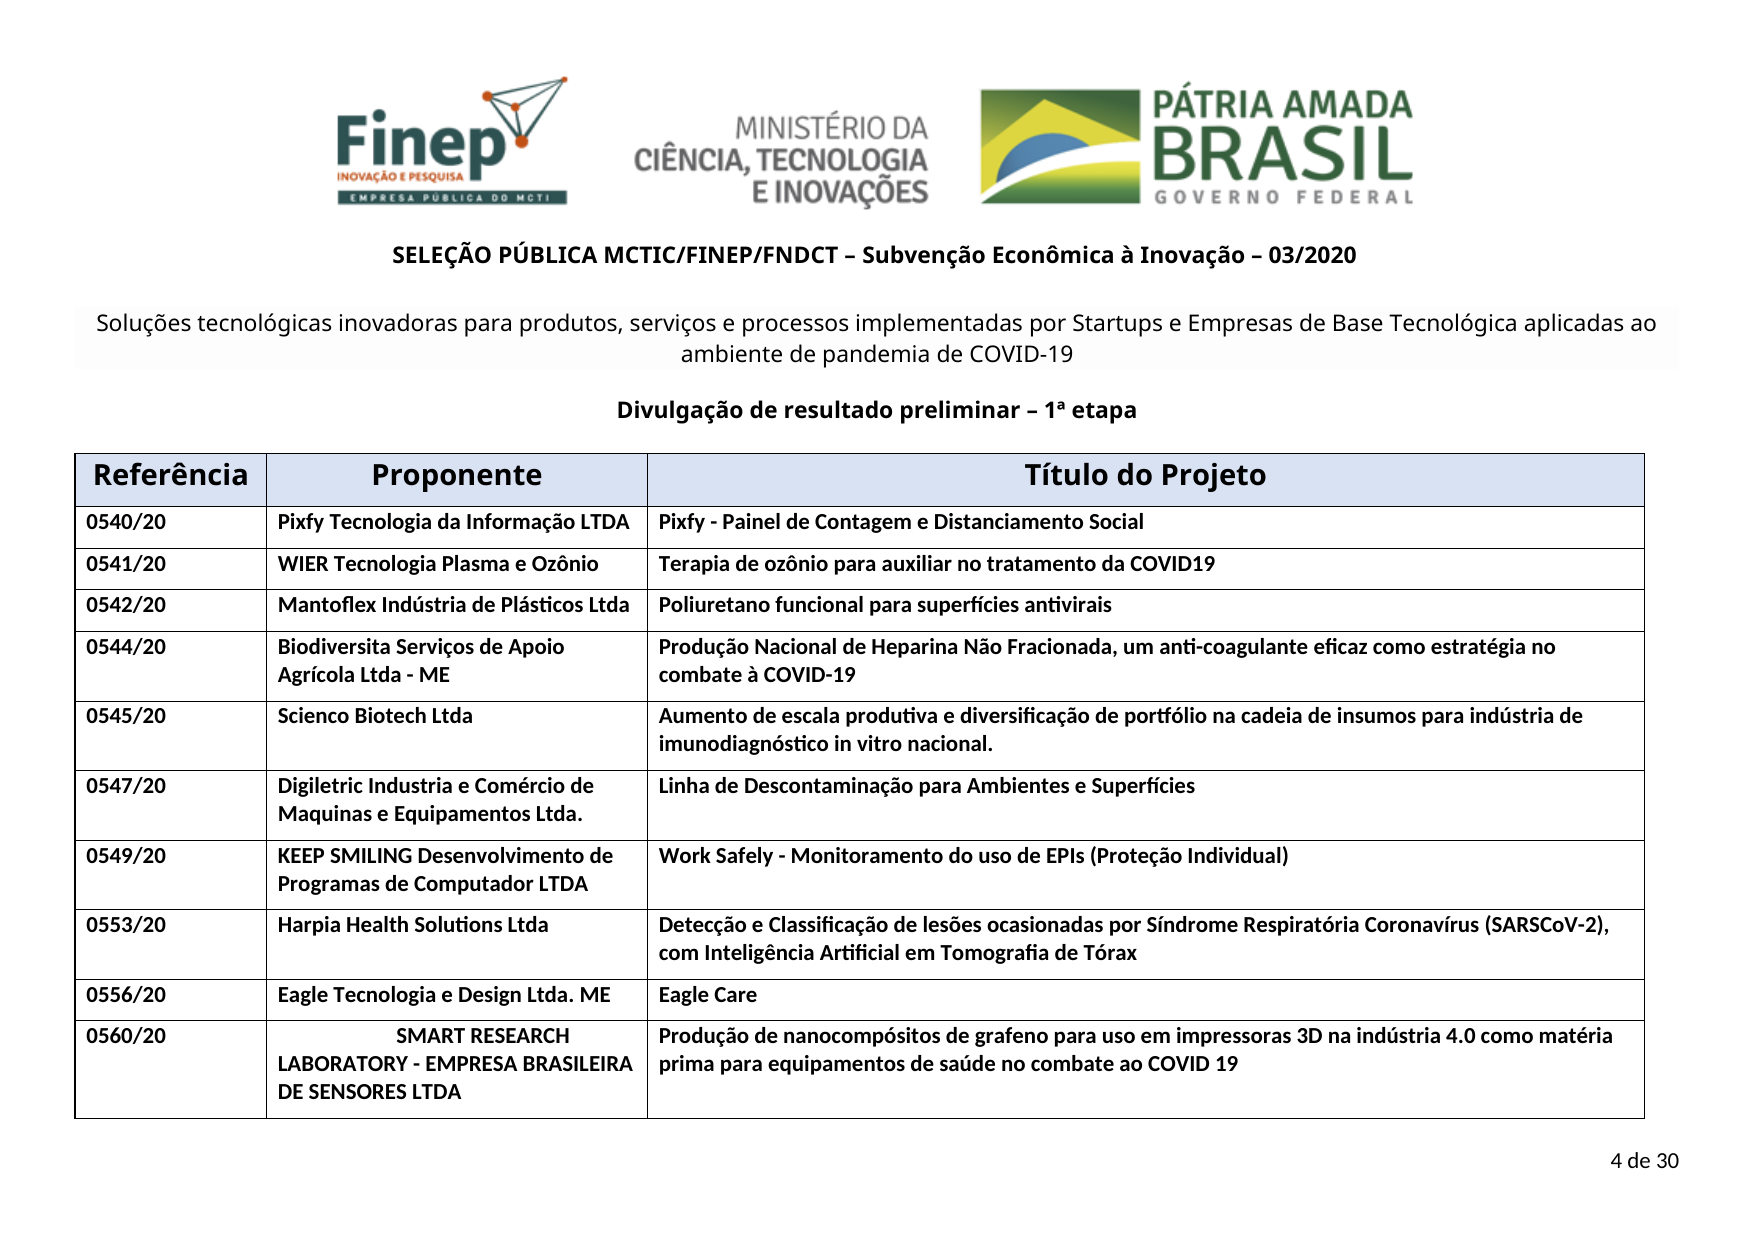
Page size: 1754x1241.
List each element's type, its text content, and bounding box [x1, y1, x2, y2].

table_cell WIER Tecnologia Plasma e Ozônio [267, 549, 647, 589]
table_cell 0541/20 [76, 549, 266, 589]
table_cell Terapia de ozônio para auxiliar no tratamento da COVID19 [648, 549, 1644, 589]
table_cell Aumento de escala produtiva e diversificação de portfólio na cadeia de insumos para indústria de imunodiagnóstico in vitro nacional. [648, 702, 1644, 770]
table_cell Eagle Tecnologia e Design Ltda. ME [267, 980, 647, 1020]
table_cell 0545/20 [76, 702, 266, 770]
table_cell 0547/20 [76, 771, 266, 840]
table_cell KEEP SMILING Desenvolvimento de Programas de Computador LTDA [267, 841, 647, 909]
table_cell Produção Nacional de Heparina Não Fracionada, um anti-coagulante eficaz como estratégia no combate à COVID-19 [648, 632, 1644, 701]
table_cell Harpia Health Solutions Ltda [267, 910, 647, 979]
table_cell Scienco Biotech Ltda [267, 702, 647, 770]
table_cell Biodiversita Serviços de Apoio Agrícola Ltda - ME [267, 632, 647, 701]
table_header Referência [76, 454, 266, 506]
table_cell Eagle Care [648, 980, 1644, 1020]
table_cell Linha de Descontaminação para Ambientes e Superfícies [648, 771, 1644, 840]
table_cell 0544/20 [76, 632, 266, 701]
table_cell SMART RESEARCH LABORATORY - EMPRESA BRASILEIRA DE SENSORES LTDA [267, 1021, 647, 1118]
table_cell Work Safely - Monitoramento do uso de EPIs (Proteção Individual) [648, 841, 1644, 909]
table_cell 0553/20 [76, 910, 266, 979]
table_cell 0556/20 [76, 980, 266, 1020]
table_cell Mantoflex Indústria de Plásticos Ltda [267, 590, 647, 631]
table_cell Pixfy - Painel de Contagem e Distanciamento Social [648, 507, 1644, 548]
table_cell 0549/20 [76, 841, 266, 909]
table_header Título do Projeto [648, 454, 1644, 506]
table_header Proponente [267, 454, 647, 506]
table_cell 0542/20 [76, 590, 266, 631]
table_cell Poliuretano funcional para superfícies antivirais [648, 590, 1644, 631]
table_cell Detecção e Classificação de lesões ocasionadas por Síndrome Respiratória Coronavírus (SARSCoV-2), com Inteligência Artificial em Tomografia de Tórax [648, 910, 1644, 979]
table_cell Produção de nanocompósitos de grafeno para uso em impressoras 3D na indústria 4.0 como matéria prima para equipamentos de saúde no combate ao COVID 19 [648, 1021, 1644, 1118]
table_cell 0540/20 [76, 507, 266, 548]
table_cell Pixfy Tecnologia da Informação LTDA [267, 507, 647, 548]
table_cell 0560/20 [76, 1021, 266, 1118]
table_cell Digiletric Industria e Comércio de Maquinas e Equipamentos Ltda. [267, 771, 647, 840]
